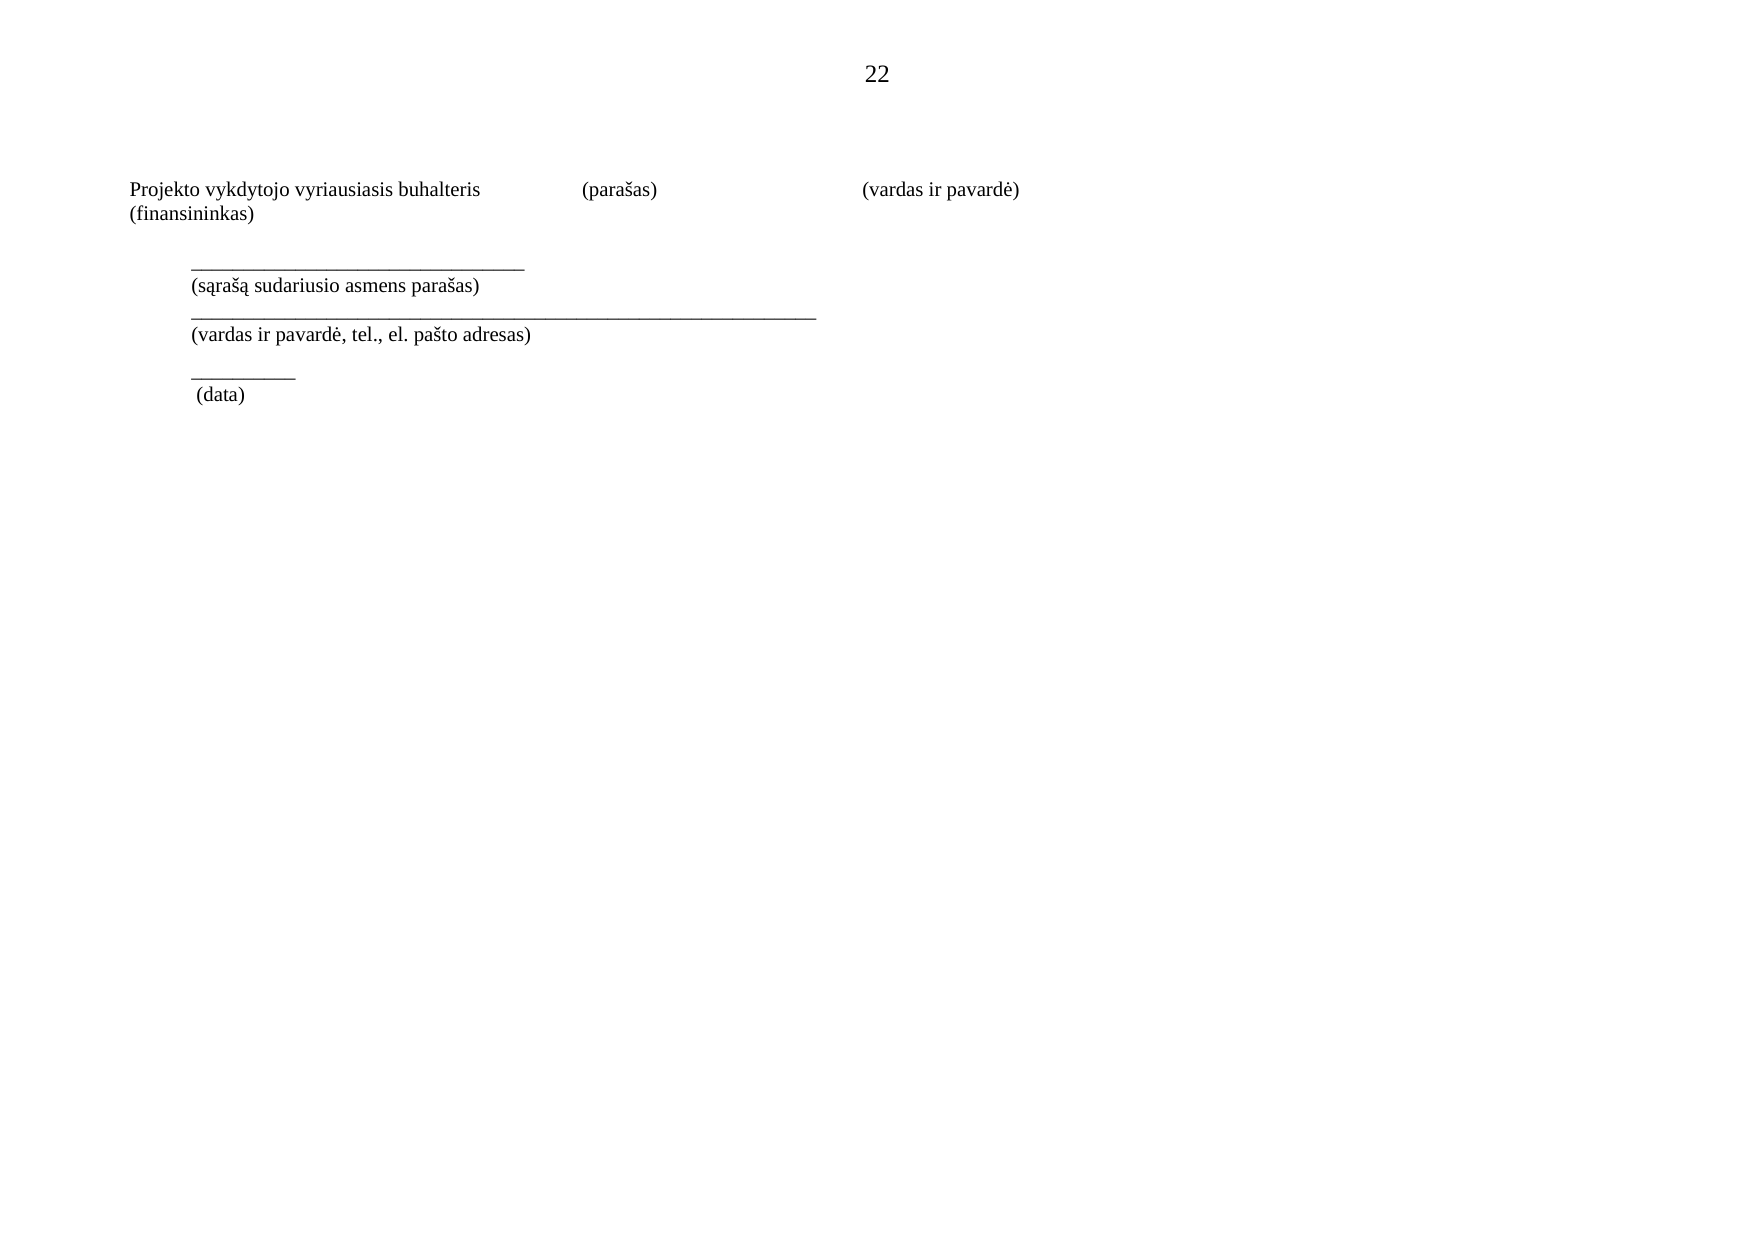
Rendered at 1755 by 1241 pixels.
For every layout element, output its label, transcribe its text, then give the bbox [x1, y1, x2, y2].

text (sąrašą sudariusio asmens parašas) [118, 273, 1636, 297]
text (data) [118, 382, 1636, 406]
table_cell (vardas ir pavardė) [733, 177, 1148, 249]
table_cell (parašas) [506, 177, 733, 249]
table_cell Projekto vykdytojo vyriausiasis buhalteris (finansininkas) [118, 177, 506, 249]
text ________________________________ [118, 249, 1636, 273]
text ____________________________________________________________ [118, 297, 1636, 322]
text (vardas ir pavardė, tel., el. pašto adresas) [118, 322, 1636, 346]
text __________ [118, 358, 1636, 382]
